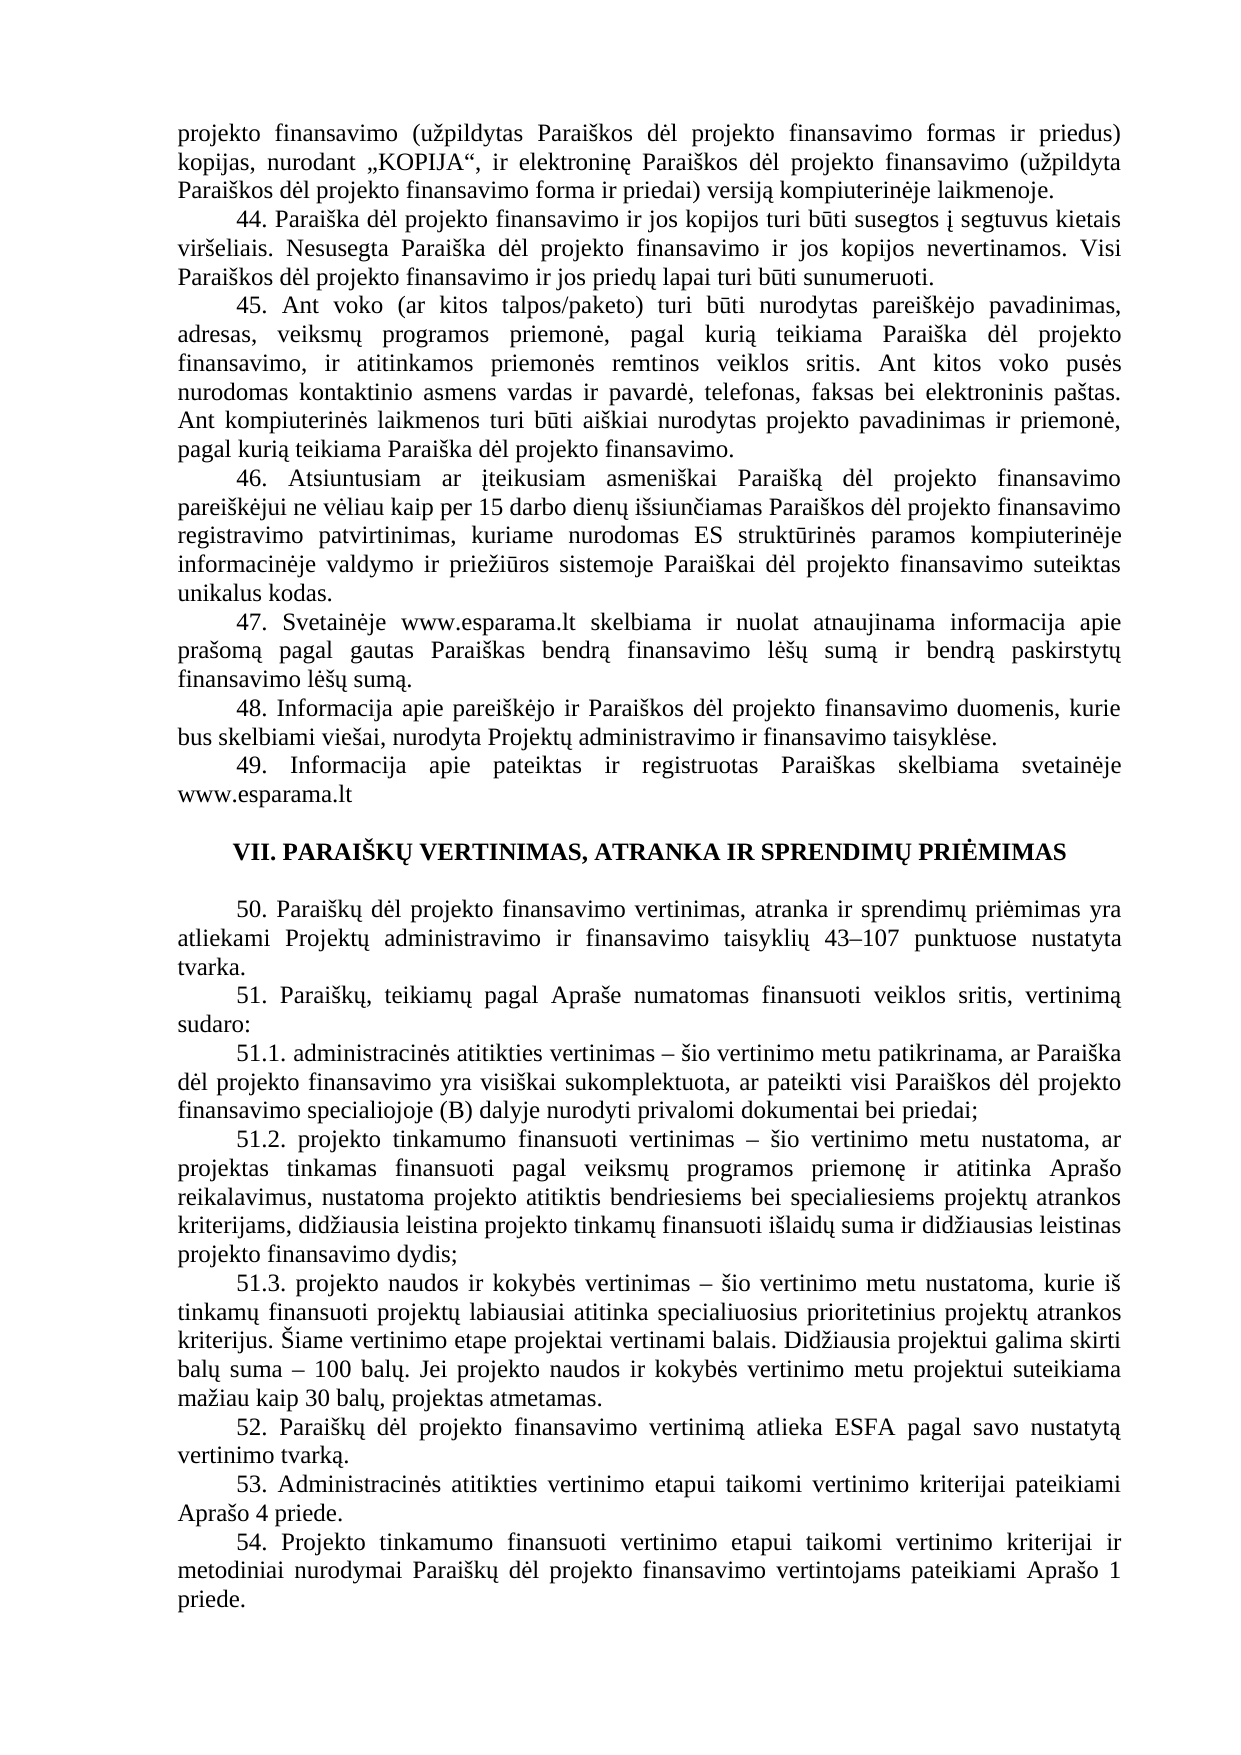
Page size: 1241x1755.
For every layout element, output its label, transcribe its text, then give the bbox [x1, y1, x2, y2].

text 45. Ant voko (ar kitos talpos/paketo) turi būti nurodytas pareiškėjo pavadinimas, adresas, veiksmų programos priemonė, pagal kurią teikiama Paraiška dėl projekto finansavimo, ir atitinkamos priemonės remtinos veiklos sritis. Ant kitos voko pusės nurodomas kontaktinio asmens vardas ir pavardė, telefonas, faksas bei elektroninis paštas. Ant kompiuterinės laikmenos turi būti aiškiai nurodytas projekto pavadinimas ir priemonė, pagal kurią teikiama Paraiška dėl projekto finansavimo. [177, 291, 1122, 463]
text projekto finansavimo (užpildytas Paraiškos dėl projekto finansavimo formas ir priedus) kopijas, nurodant „KOPIJA“, ir elektroninę Paraiškos dėl projekto finansavimo (užpildyta Paraiškos dėl projekto finansavimo forma ir priedai) versiją kompiuterinėje laikmenoje. [177, 118, 1122, 204]
text 51. Paraiškų, teikiamų pagal Apraše numatomas finansuoti veiklos sritis, vertinimą sudaro: [177, 981, 1122, 1038]
text 46. Atsiuntusiam ar įteikusiam asmeniškai Paraišką dėl projekto finansavimo pareiškėjui ne vėliau kaip per 15 darbo dienų išsiunčiamas Paraiškos dėl projekto finansavimo registravimo patvirtinimas, kuriame nurodomas ES struktūrinės paramos kompiuterinėje informacinėje valdymo ir priežiūros sistemoje Paraiškai dėl projekto finansavimo suteiktas unikalus kodas. [177, 463, 1122, 607]
text 52. Paraiškų dėl projekto finansavimo vertinimą atlieka ESFA pagal savo nustatytą vertinimo tvarką. [177, 1412, 1122, 1469]
text 51.2. projekto tinkamumo finansuoti vertinimas – šio vertinimo metu nustatoma, ar projektas tinkamas finansuoti pagal veiksmų programos priemonę ir atitinka Aprašo reikalavimus, nustatoma projekto atitiktis bendriesiems bei specialiesiems projektų atrankos kriterijams, didžiausia leistina projekto tinkamų finansuoti išlaidų suma ir didžiausias leistinas projekto finansavimo dydis; [177, 1124, 1122, 1268]
text 48. Informacija apie pareiškėjo ir Paraiškos dėl projekto finansavimo duomenis, kurie bus skelbiami viešai, nurodyta Projektų administravimo ir finansavimo taisyklėse. [177, 693, 1122, 751]
text VII. PARAIŠKŲ VERTINIMAS, ATRANKA IR SPRENDIMŲ PRIĖMIMAS [177, 837, 1122, 866]
text 54. Projekto tinkamumo finansuoti vertinimo etapui taikomi vertinimo kriterijai ir metodiniai nurodymai Paraiškų dėl projekto finansavimo vertintojams pateikiami Aprašo 1 priede. [177, 1527, 1122, 1613]
text 49. Informacija apie pateiktas ir registruotas Paraiškas skelbiama svetainėje www.esparama.lt [177, 751, 1122, 808]
text 51.3. projekto naudos ir kokybės vertinimas – šio vertinimo metu nustatoma, kurie iš tinkamų finansuoti projektų labiausiai atitinka specialiuosius prioritetinius projektų atrankos kriterijus. Šiame vertinimo etape projektai vertinami balais. Didžiausia projektui galima skirti balų suma – 100 balų. Jei projekto naudos ir kokybės vertinimo metu projektui suteikiama mažiau kaip 30 balų, projektas atmetamas. [177, 1268, 1122, 1412]
text 44. Paraiška dėl projekto finansavimo ir jos kopijos turi būti susegtos į segtuvus kietais viršeliais. Nesusegta Paraiška dėl projekto finansavimo ir jos kopijos nevertinamos. Visi Paraiškos dėl projekto finansavimo ir jos priedų lapai turi būti sunumeruoti. [177, 204, 1122, 291]
text 51.1. administracinės atitikties vertinimas – šio vertinimo metu patikrinama, ar Paraiška dėl projekto finansavimo yra visiškai sukomplektuota, ar pateikti visi Paraiškos dėl projekto finansavimo specialiojoje (B) dalyje nurodyti privalomi dokumentai bei priedai; [177, 1038, 1122, 1124]
text 53. Administracinės atitikties vertinimo etapui taikomi vertinimo kriterijai pateikiami Aprašo 4 priede. [177, 1469, 1122, 1527]
text 50. Paraiškų dėl projekto finansavimo vertinimas, atranka ir sprendimų priėmimas yra atliekami Projektų administravimo ir finansavimo taisyklių 43–107 punktuose nustatyta tvarka. [177, 894, 1122, 981]
text 47. Svetainėje www.esparama.lt skelbiama ir nuolat atnaujinama informacija apie prašomą pagal gautas Paraiškas bendrą finansavimo lėšų sumą ir bendrą paskirstytų finansavimo lėšų sumą. [177, 607, 1122, 693]
